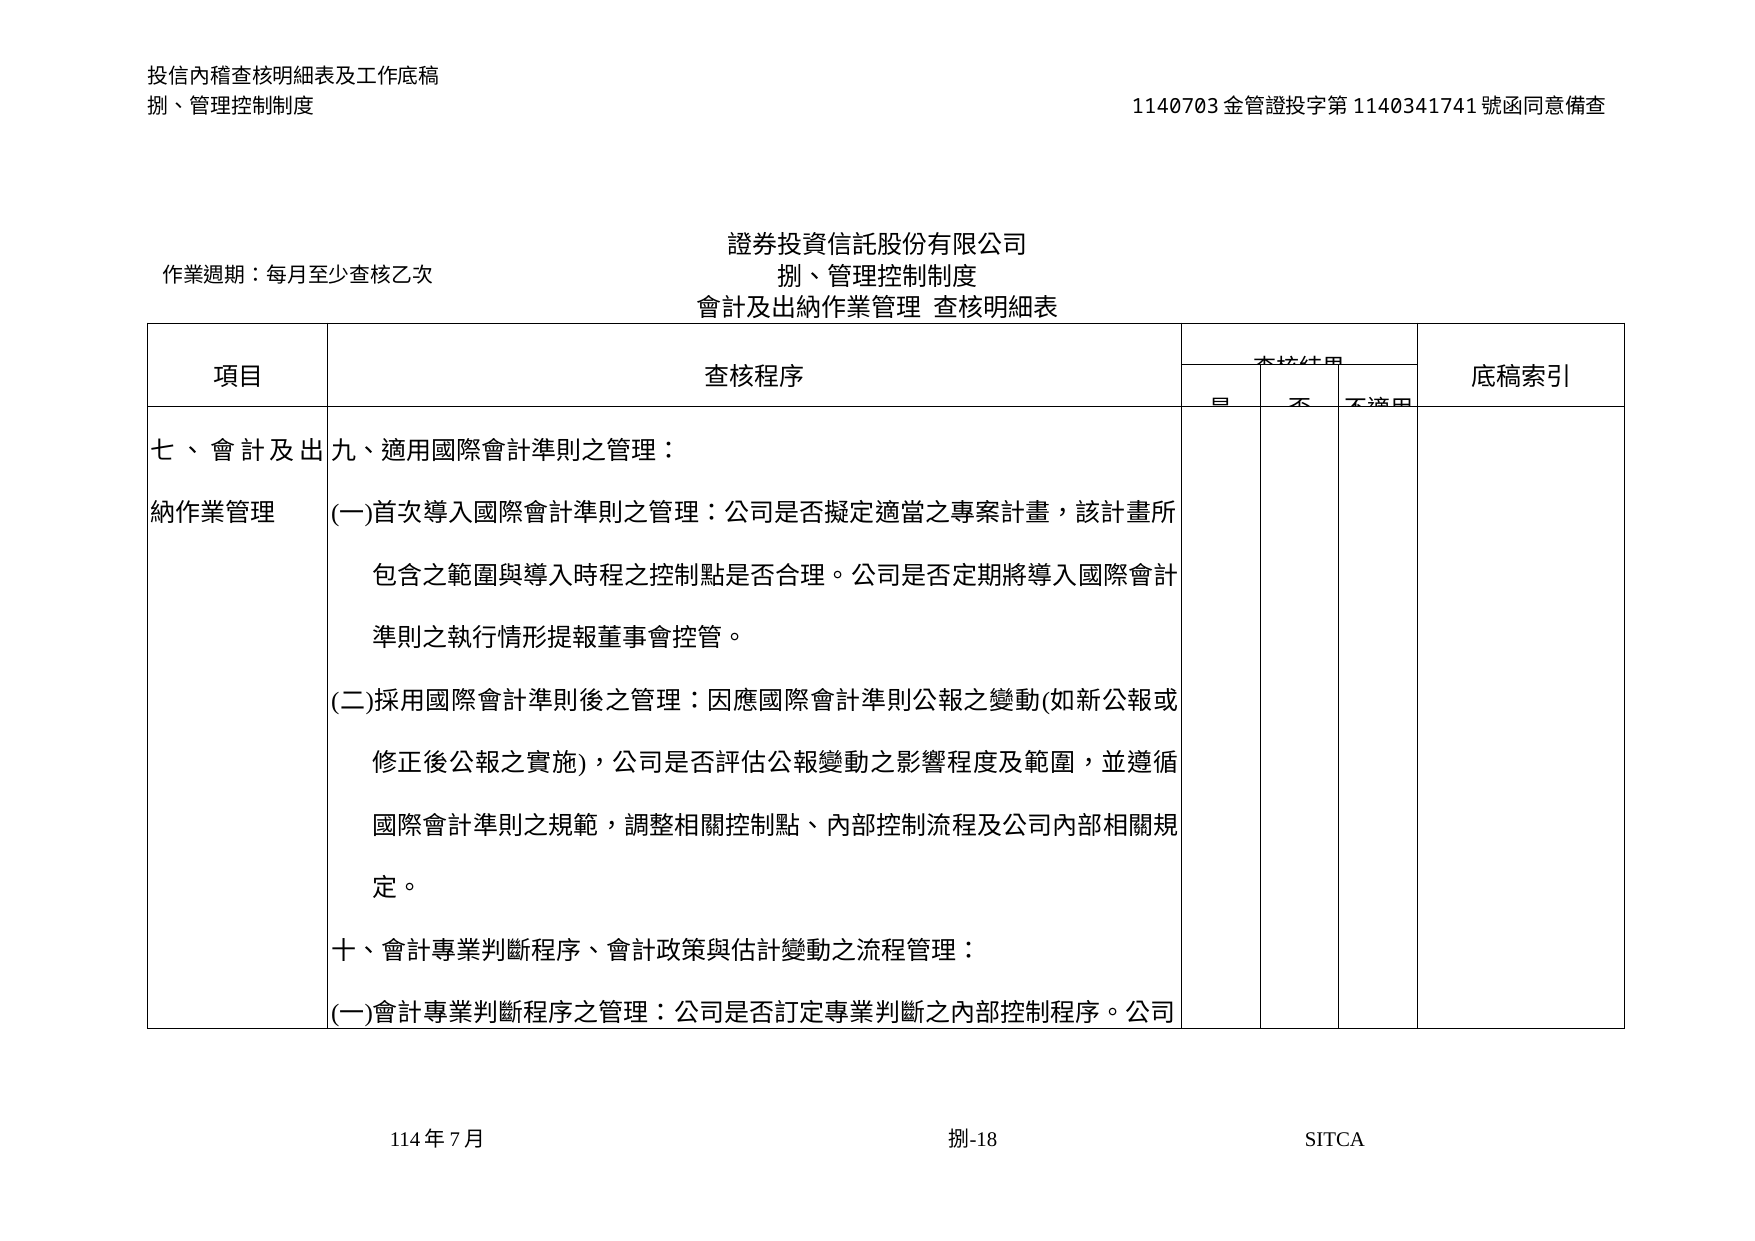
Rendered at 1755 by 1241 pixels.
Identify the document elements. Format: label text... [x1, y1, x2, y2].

text 捌、管理控制制度 [148, 260, 156, 291]
table_cell 七、會計及出納作業管理 [148, 407, 327, 1028]
table_cell 不適用 [1339, 365, 1417, 406]
table_cell [1261, 407, 1338, 1028]
table_header 查核程序 [328, 324, 1181, 406]
table_cell [1418, 407, 1624, 1028]
text 會計及出納作業管理 查核明細表 [148, 291, 1606, 322]
table_header 查核結果 [1182, 324, 1417, 364]
table_cell [1339, 407, 1417, 1028]
text 捌、管理控制制度 [164, 260, 556, 291]
table_cell [1182, 407, 1260, 1028]
table_header 項目 [148, 324, 327, 406]
text 捌、管理控制制度 [564, 260, 1606, 291]
table_header 底稿索引 [1418, 324, 1624, 406]
table_cell 是 [1182, 365, 1260, 406]
table_cell 否 [1261, 365, 1338, 406]
text 證券投資信託股份有限公司 [148, 229, 1606, 260]
table_cell 九、適用國際會計準則之管理： (一)首次導入國際會計準則之管理：公司是否擬定適當之專案計畫，該計畫所包含之範圍與導入時程之控制點是否合理。公司是否定期將導入國際會計準則之執行情形提報董事會控管。 (二)採用國際會計準則後之管理：因應國際會計準則公報之變動(如新公報或修正後公報之實施)，公司是否評估公報變動之影響程度及範圍，並遵循國際會計準則之規範，調整相關控制點、內部控制流程及公司內部相關規定。 十、會計專業判斷程序、會計政策與估計變動之流程管理： (一)會計專業判斷程序之管理：公司是否訂定專業判斷之內部控制程序。公司是否將執行專業判斷之過程予以文件化記載並妥善保存。 (二)會計政策與估計變動之流程管理：公司是否訂定適當之會計政策與估計變更之流程，其內容是否包括變更前之分析、影響之評估、流程之控制、決定之層級等相關控制作業項目，以及期貨商財務報告編製準則所規定之相關書件、流程與方式等。 [328, 407, 1181, 1028]
